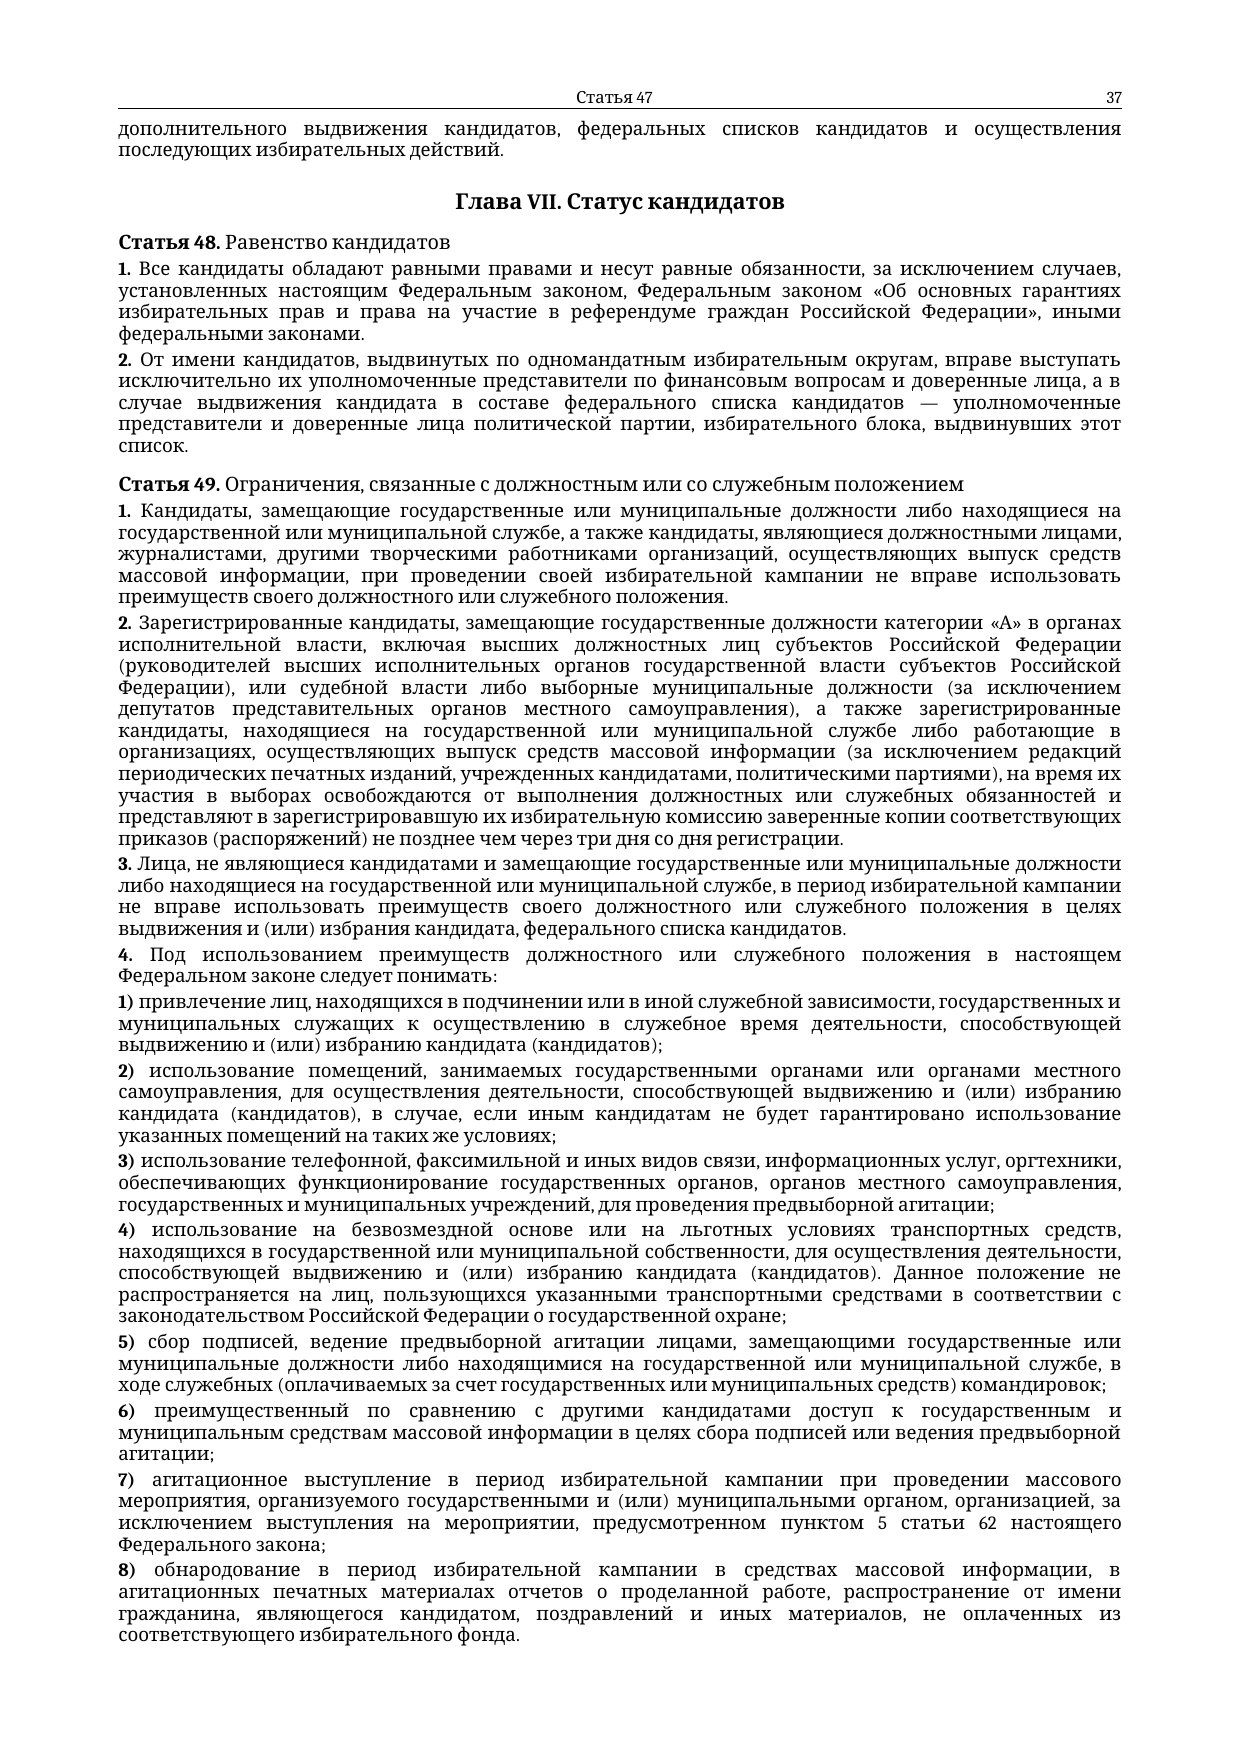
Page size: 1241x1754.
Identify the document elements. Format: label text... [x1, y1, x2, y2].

subtitle Статья 49. Ограничения, связанные с должностным или со служебным положением [118, 474, 1122, 496]
text 2. Зарегистрированные кандидаты, замещающие государственные должности категории «А» в органах исполнительной власти, включая высших должностных лиц субъектов Российской Федерации (руководителей высших исполнительных органов государственной власти субъектов Российской Федерации), или судебной власти либо выборные муниципальные должности (за исключением депутатов представительных органов местного самоуправления), а также зарегистрированные кандидаты, находящиеся на государственной или муниципальной службе либо работающие в организациях, осуществляющих выпуск средств массовой информации (за исключением редакций периодических печатных изданий, учрежденных кандидатами, политическими партиями), на время их участия в выборах освобождаются от выполнения должностных или служебных обязанностей и представляют в зарегистрировавшую их избирательную комиссию заверенные копии соответствующих приказов (распоряжений) не позднее чем через три дня со дня регистрации. [118, 613, 1122, 850]
text 6) преимущественный по сравнению с другими кандидатами доступ к государственным и муниципальным средствам массовой информации в целях сбора подписей или ведения предвыборной агитации; [118, 1401, 1122, 1465]
subtitle Глава VII. Статус кандидатов [118, 190, 1122, 215]
text 3) использование телефонной, факсимильной и иных видов связи, информационных услуг, оргтехники, обеспечивающих функционирование государственных органов, органов местного самоуправления, государственных и муниципальных учреждений, для проведения предвыборной агитации; [118, 1151, 1122, 1216]
text 5) сбор подписей, ведение предвыборной агитации лицами, замещающими государственные или муниципальные должности либо находящимися на государственной или муниципальной службе, в ходе служебных (оплачиваемых за счет государственных или муниципальных средств) командировок; [118, 1332, 1122, 1396]
text 2) использование помещений, занимаемых государственными органами или органами местного самоуправления, для осуществления деятельности, способствующей выдвижению и (или) избранию кандидата (кандидатов), в случае, если иным кандидатам не будет гарантировано использование указанных помещений на таких же условиях; [118, 1061, 1122, 1147]
text дополнительного выдвижения кандидатов, федеральных списков кандидатов и осуществления последующих избирательных действий. [118, 118, 1122, 161]
text 4. Под использованием преимуществ должностного или служебного положения в настоящем Федеральном законе следует понимать: [118, 944, 1122, 987]
subtitle Статья 48. Равенство кандидатов [118, 232, 1122, 255]
text 1. Все кандидаты обладают равными правами и несут равные обязанности, за исключением случаев, установленных настоящим Федеральным законом, Федеральным законом «Об основных гарантиях избирательных прав и права на участие в референдуме граждан Российской Федерации», иными федеральными законами. [118, 259, 1122, 345]
text 1. Кандидаты, замещающие государственные или муниципальные должности либо находящиеся на государственной или муниципальной службе, а также кандидаты, являющиеся должностными лицами, журналистами, другими творческими работниками организаций, осуществляющих выпуск средств массовой информации, при проведении своей избирательной кампании не вправе использовать преимуществ своего должностного или служебного положения. [118, 501, 1122, 608]
text 8) обнародование в период избирательной кампании в средствах массовой информации, в агитационных печатных материалах отчетов о проделанной работе, распространение от имени гражданина, являющегося кандидатом, поздравлений и иных материалов, не оплаченных из соответствующего избирательного фонда. [118, 1560, 1122, 1646]
text 7) агитационное выступление в период избирательной кампании при проведении массового мероприятия, организуемого государственными и (или) муниципальными органом, организацией, за исключением выступления на мероприятии, предусмотренном пунктом 5 статьи 62 настоящего Федерального закона; [118, 1469, 1122, 1556]
text 3. Лица, не являющиеся кандидатами и замещающие государственные или муниципальные должности либо находящиеся на государственной или муниципальной службе, в период избирательной кампании не вправе использовать преимуществ своего должностного или служебного положения в целях выдвижения и (или) избрания кандидата, федерального списка кандидатов. [118, 854, 1122, 940]
text 2. От имени кандидатов, выдвинутых по одномандатным избирательным округам, вправе выступать исключительно их уполномоченные представители по финансовым вопросам и доверенные лица, а в случае выдвижения кандидата в составе федерального списка кандидатов — уполномоченные представители и доверенные лица политической партии, избирательного блока, выдвинувших этот список. [118, 349, 1122, 457]
text 4) использование на безвозмездной основе или на льготных условиях транспортных средств, находящихся в государственной или муниципальной собственности, для осуществления деятельности, способствующей выдвижению и (или) избранию кандидата (кандидатов). Данное положение не распространяется на лиц, пользующихся указанными транспортными средствами в соответствии с законодательством Российской Федерации о государственной охране; [118, 1220, 1122, 1328]
text 1) привлечение лиц, находящихся в подчинении или в иной служебной зависимости, государственных и муниципальных служащих к осуществлению в служебное время деятельности, способствующей выдвижению и (или) избранию кандидата (кандидатов); [118, 992, 1122, 1056]
